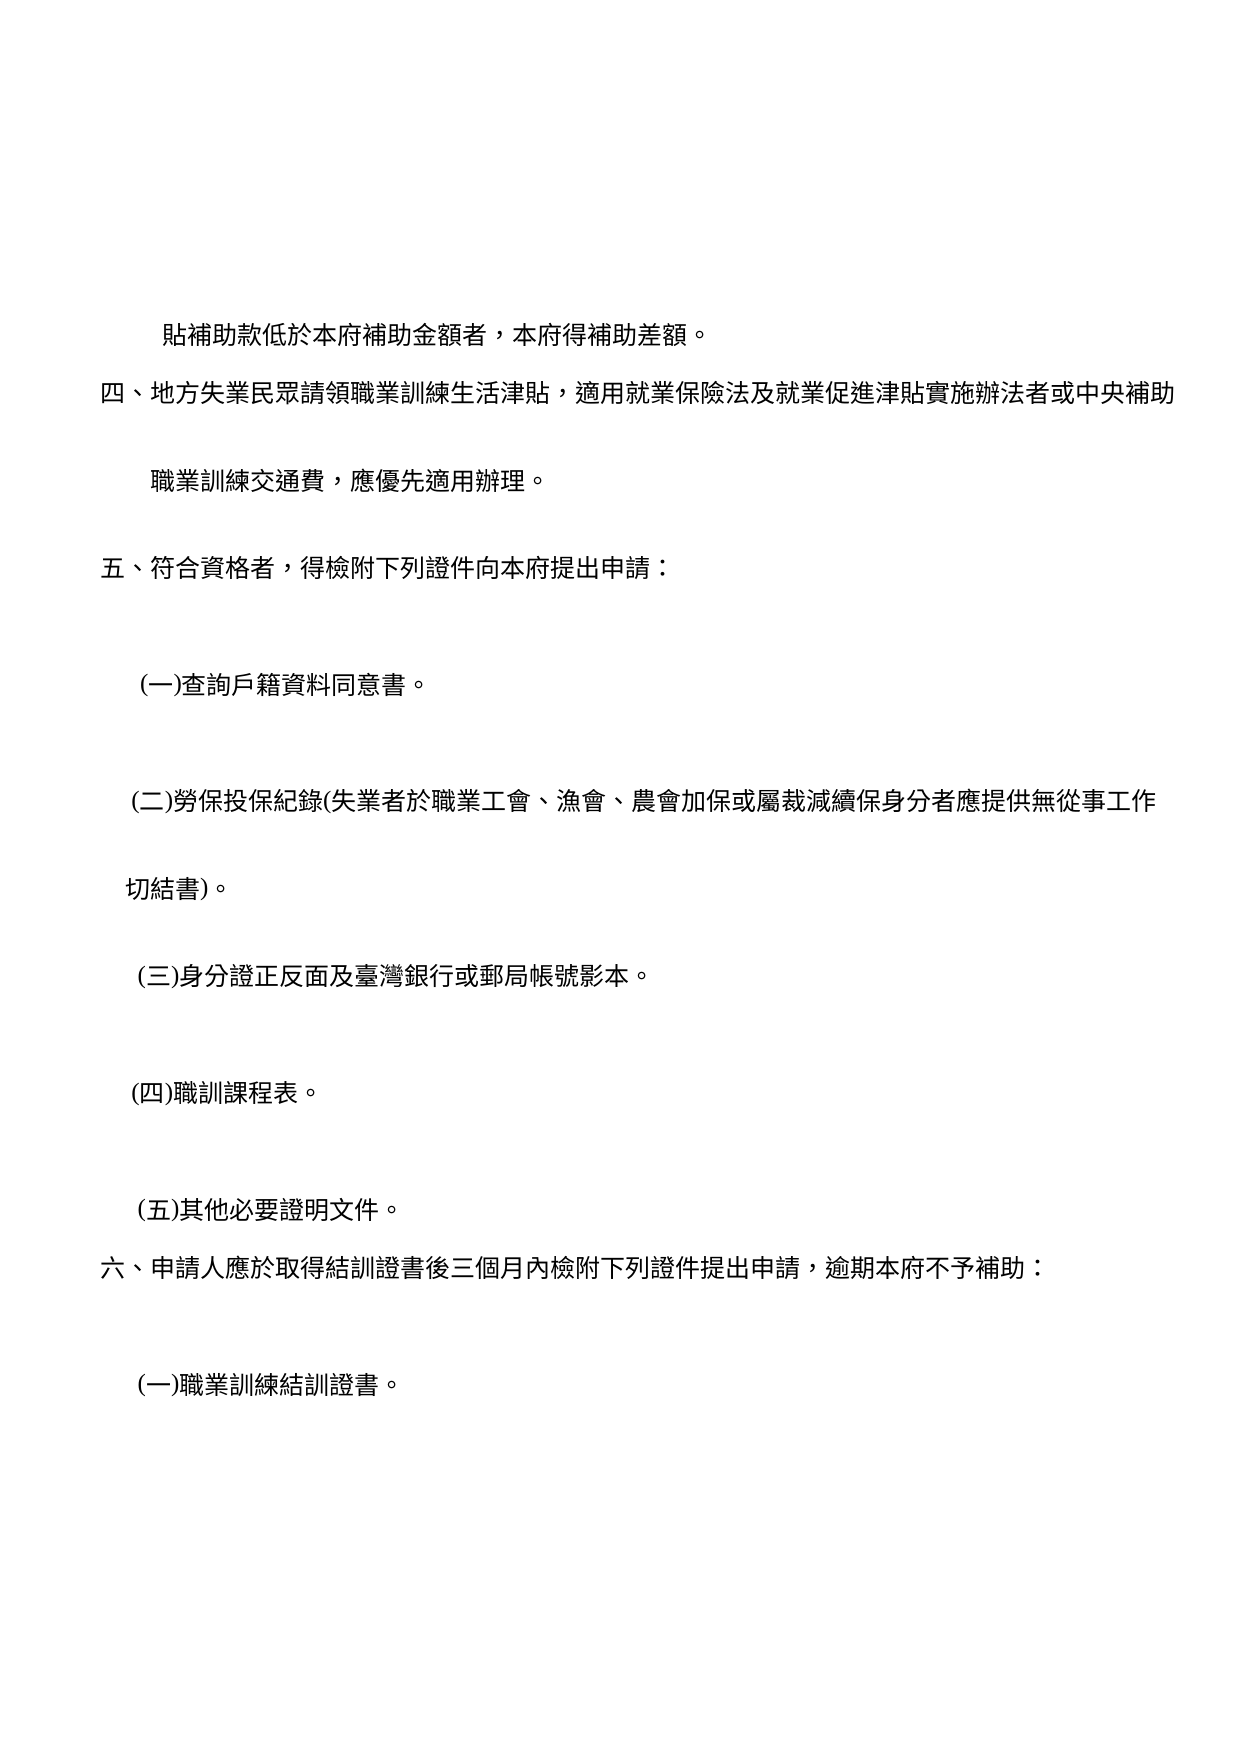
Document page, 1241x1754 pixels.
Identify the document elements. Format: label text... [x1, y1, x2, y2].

table_cell 四、地方失業民眾請領職業訓練生活津貼，適用就業保險法及就業促進津貼實施辦法者或中央補助職業訓練交通費，應優先適用辦理。 [89, 352, 1187, 498]
table_cell 六、申請人應於取得結訓證書後三個月內檢附下列證件提出申請，逾期本府不予補助： (一)職業訓練結訓證書。 [89, 1227, 1187, 1402]
table_cell 貼補助款低於本府補助金額者，本府得補助差額。 [89, 294, 1187, 352]
table_cell 五、符合資格者，得檢附下列證件向本府提出申請： (一)查詢戶籍資料同意書。 (二)勞保投保紀錄(失業者於職業工會、漁會、農會加保或屬裁減續保身分者應提供無從事工作切結書)。 (三)身分證正反面及臺灣銀行或郵局帳號影本。 (四)職訓課程表。 (五)其他必要證明文件。 [89, 498, 1187, 1227]
